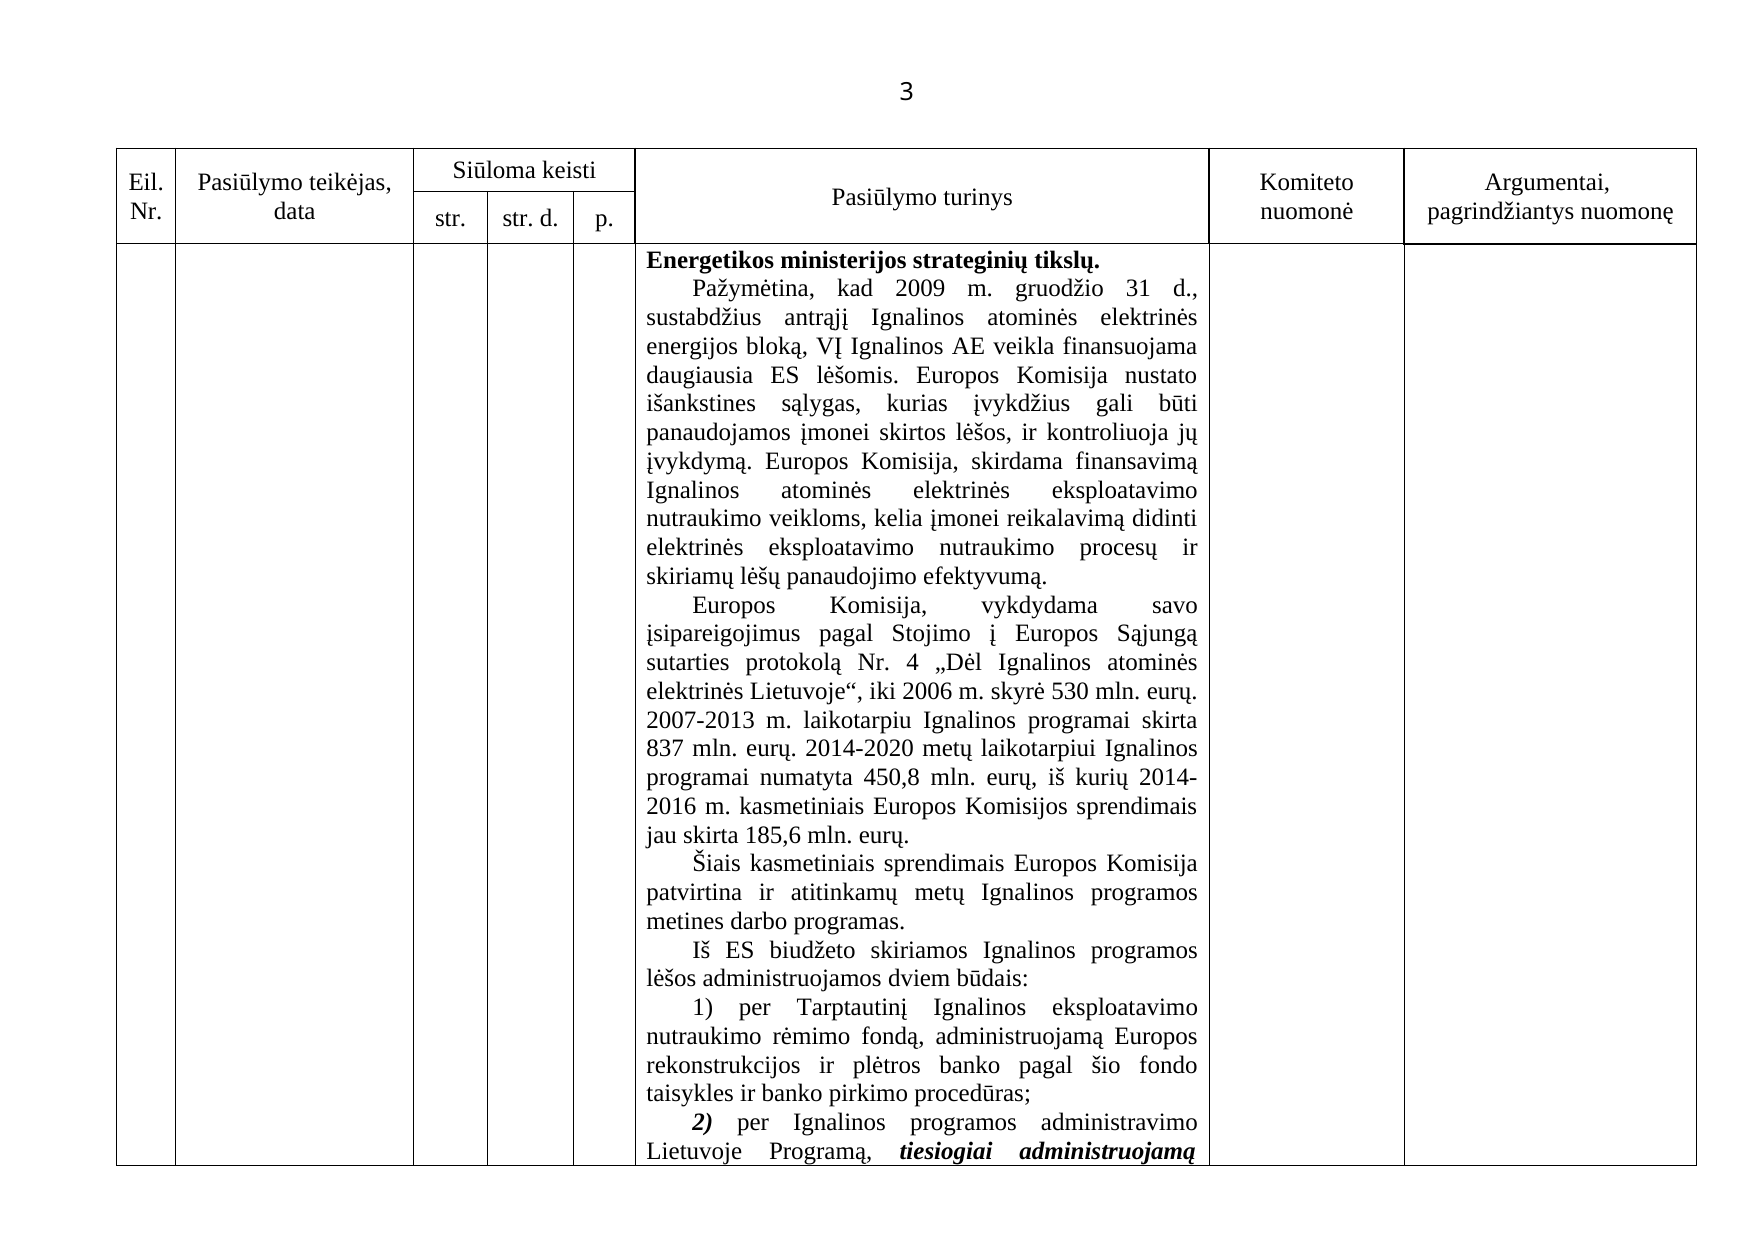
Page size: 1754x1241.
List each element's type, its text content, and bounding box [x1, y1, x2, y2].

table_cell str. [414, 192, 487, 243]
table_header Siūloma keisti [414, 149, 634, 191]
table_cell [1210, 244, 1404, 1165]
table_cell [117, 244, 175, 1165]
table_header Argumentai, pagrindžiantys nuomonę [1405, 149, 1696, 243]
table_cell str. d. [488, 192, 573, 243]
table_cell [1405, 245, 1696, 1165]
table_header Pasiūlymo turinys [636, 149, 1208, 243]
table_header Komiteto nuomonė [1210, 149, 1403, 243]
table_header Eil. Nr. [117, 149, 175, 243]
table_cell Energetikos ministerijos strateginių tikslų. Pažymėtina, kad 2009 m. gruodžio 31 d., sustabdžius antrąjį Ignalinos atominės elektrinės energijos bloką, VĮ Ignalinos AE veikla finansuojama daugiausia ES lėšomis. Europos Komisija nustato išankstines sąlygas, kurias įvykdžius gali būti panaudojamos įmonei skirtos lėšos, ir kontroliuoja jų įvykdymą. Europos Komisija, skirdama finansavimą Ignalinos atominės elektrinės eksploatavimo nutraukimo veikloms, kelia įmonei reikalavimą didinti elektrinės eksploatavimo nutraukimo procesų ir skiriamų lėšų panaudojimo efektyvumą. Europos Komisija, vykdydama savo įsipareigojimus pagal Stojimo į Europos Sąjungą sutarties protokolą Nr. 4 „Dėl Ignalinos atominės elektrinės Lietuvoje“, iki 2006 m. skyrė 530 mln. eurų. 2007-2013 m. laikotarpiu Ignalinos programai skirta 837 mln. eurų. 2014-2020 metų laikotarpiui Ignalinos programai numatyta 450,8 mln. eurų, iš kurių 2014-2016 m. kasmetiniais Europos Komisijos sprendimais jau skirta 185,6 mln. eurų. Šiais kasmetiniais sprendimais Europos Komisija patvirtina ir atitinkamų metų Ignalinos programos metines darbo programas. Iš ES biudžeto skiriamos Ignalinos programos lėšos administruojamos dviem būdais: 1) per Tarptautinį Ignalinos eksploatavimo nutraukimo rėmimo fondą, administruojamą Europos rekonstrukcijos ir plėtros banko pagal šio fondo taisykles ir banko pirkimo procedūras; 2) per Ignalinos programos administravimo Lietuvoje Programą, tiesiogiai administruojamą [636, 244, 1209, 1165]
table_cell [414, 244, 487, 1165]
table_cell p. [574, 192, 634, 243]
table_cell [176, 244, 413, 1165]
table_cell [574, 244, 635, 1165]
table_cell [488, 244, 573, 1165]
table_header Pasiūlymo teikėjas, data [176, 149, 413, 243]
